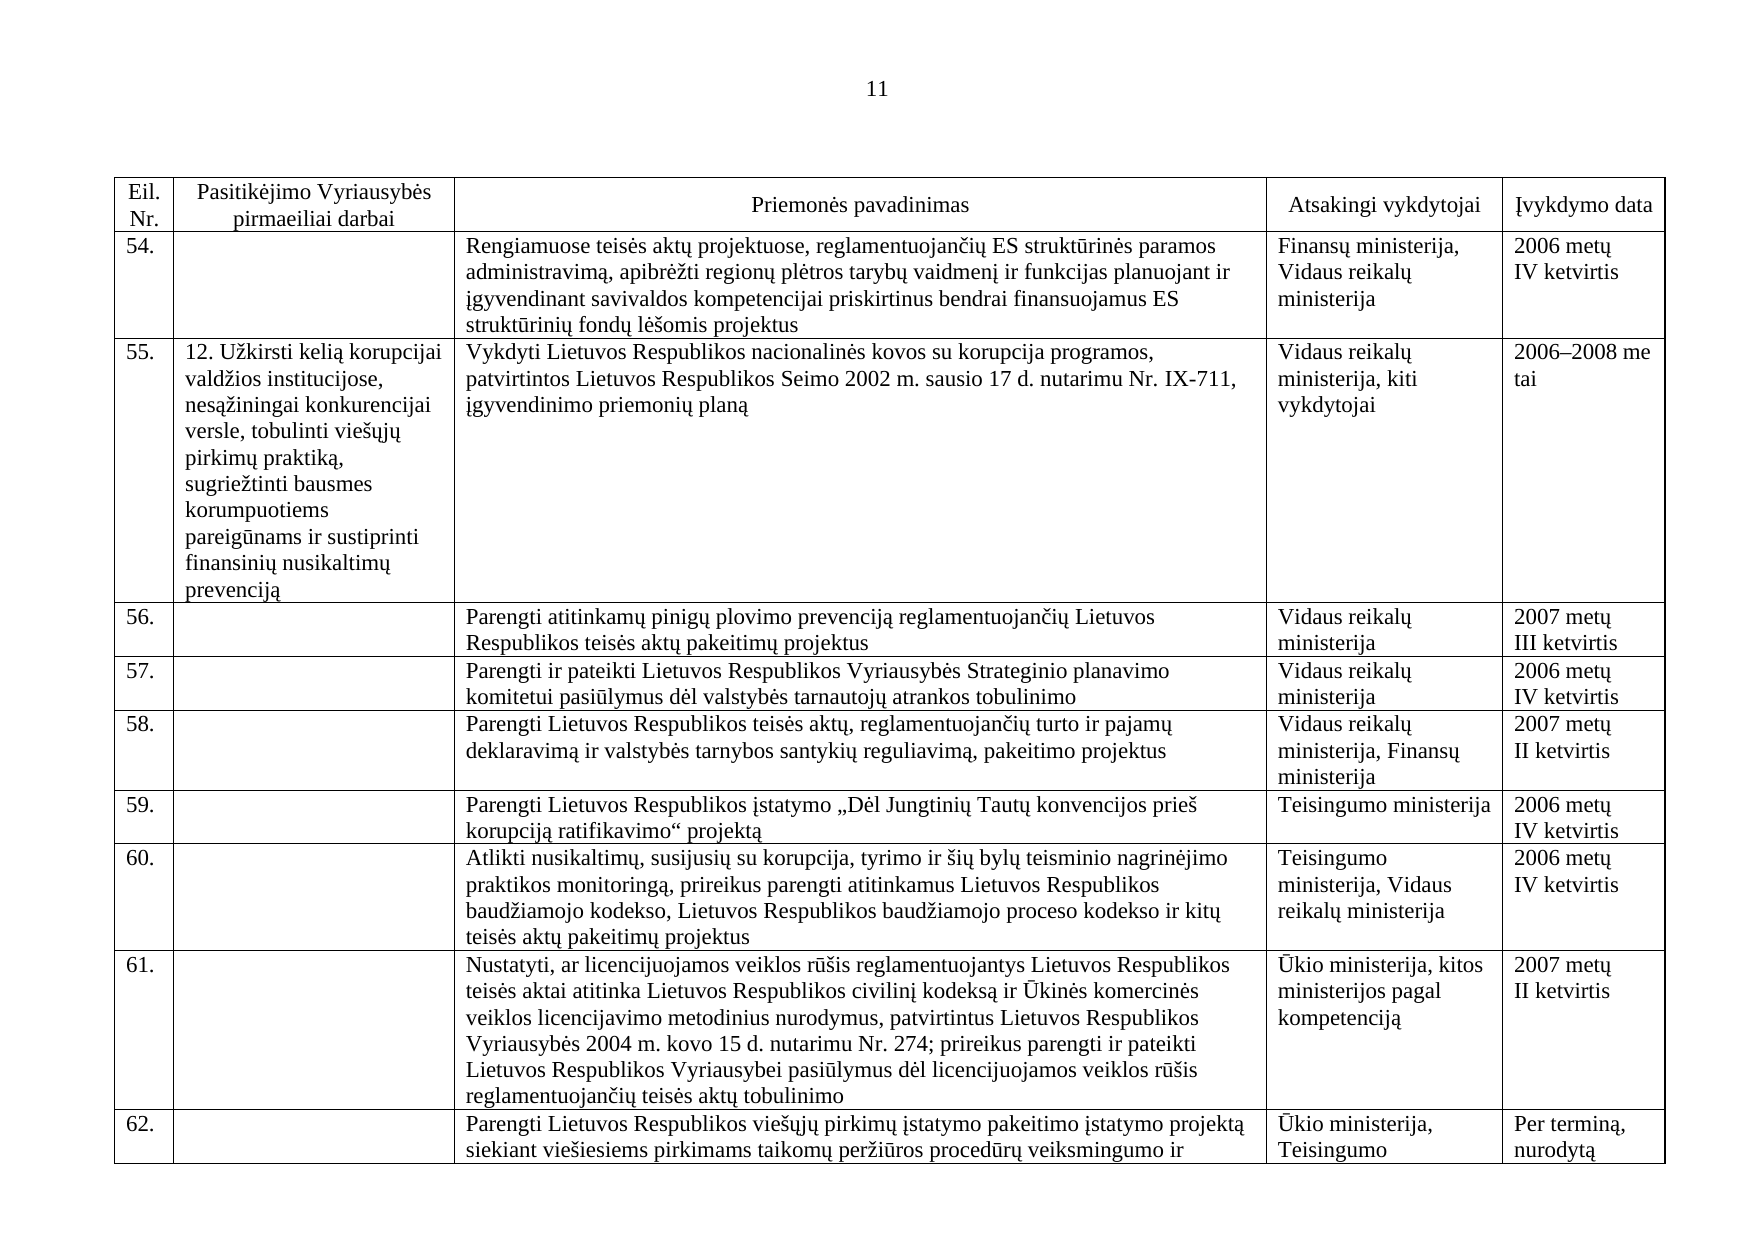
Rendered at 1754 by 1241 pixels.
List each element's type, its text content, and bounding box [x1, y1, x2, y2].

table_cell Parengti Lietuvos Respublikos teisės aktų, reglamentuojančių turto ir pajamų deklaravimą ir valstybės tarnybos santykių reguliavimą, pakeitimo projektus [455, 711, 1266, 789]
table_cell Parengti atitinkamų pinigų plovimo prevenciją reglamentuojančių Lietuvos Respublikos teisės aktų pakeitimų projektus [455, 603, 1266, 656]
table_cell 2007 metų II ketvirtis [1503, 711, 1664, 789]
table_cell Parengti Lietuvos Respublikos įstatymo „Dėl Jungtinių Tautų konvencijos prieš korupciją ratifikavimo“ projektą [455, 791, 1266, 843]
table_cell Ūkio ministerija, Teisingumo [1267, 1110, 1502, 1163]
table_cell 2006 metų IV ketvirtis [1503, 232, 1664, 337]
table_cell 61. [115, 951, 173, 1109]
table_cell Vidaus reikalų ministerija, Finansų ministerija [1267, 711, 1502, 789]
table_header Pasitikėjimo Vyriausybės pirmaeiliai darbai [174, 178, 454, 231]
table_cell Rengiamuose teisės aktų projektuose, reglamentuojančių ES struktūrinės paramos administravimą, apibrėžti regionų plėtros tarybų vaidmenį ir funkcijas planuojant ir įgyvendinant savivaldos kompetencijai priskirtinus bendrai finansuojamus ES struktūrinių fondų lėšomis projektus [455, 232, 1266, 337]
table_cell [174, 232, 454, 337]
table_cell 54. [115, 232, 173, 337]
table_header Eil. Nr. [115, 178, 173, 231]
table_cell Teisingumo ministerija [1267, 791, 1502, 843]
table_cell 2007 metų II ketvirtis [1503, 951, 1664, 1109]
table_cell [174, 603, 454, 656]
table_cell 2007 metų III ketvirtis [1503, 603, 1664, 656]
table_cell Teisingumo ministerija, Vidaus reikalų ministerija [1267, 844, 1502, 950]
table_cell 2006 metų IV ketvirtis [1503, 844, 1664, 950]
table_header Priemonės pavadinimas [455, 178, 1266, 231]
table_cell Atlikti nusikaltimų, susijusių su korupcija, tyrimo ir šių bylų teisminio nagrinėjimo praktikos monitoringą, prireikus parengti atitinkamus Lietuvos Respublikos baudžiamojo kodekso, Lietuvos Respublikos baudžiamojo proceso kodekso ir kitų teisės aktų pakeitimų projektus [455, 844, 1266, 950]
table_cell Nustatyti, ar licencijuojamos veiklos rūšis reglamentuojantys Lietuvos Respublikos teisės aktai atitinka Lietuvos Respublikos civilinį kodeksą ir Ūkinės komercinės veiklos licencijavimo metodinius nurodymus, patvirtintus Lietuvos Respublikos Vyriausybės 2004 m. kovo 15 d. nutarimu Nr. 274; prireikus parengti ir pateikti Lietuvos Respublikos Vyriausybei pasiūlymus dėl licencijuojamos veiklos rūšis reglamentuojančių teisės aktų tobulinimo [455, 951, 1266, 1109]
table_cell Vykdyti Lietuvos Respublikos nacionalinės kovos su korupcija programos, patvirtintos Lietuvos Respublikos Seimo 2002 m. sausio 17 d. nutarimu Nr. IX-711, įgyvendinimo priemonių planą [455, 339, 1266, 602]
table_cell [174, 657, 454, 709]
table_cell 2006 metų IV ketvirtis [1503, 657, 1664, 709]
table_cell [174, 844, 454, 950]
table_cell Ūkio ministerija, kitos ministerijos pagal kompetenciją [1267, 951, 1502, 1109]
table_cell Per terminą, nurodytą [1503, 1110, 1664, 1163]
table_cell Vidaus reikalų ministerija [1267, 657, 1502, 709]
table_cell [174, 791, 454, 843]
table_cell Parengti ir pateikti Lietuvos Respublikos Vyriausybės Strateginio planavimo komitetui pasiūlymus dėl valstybės tarnautojų atrankos tobulinimo [455, 657, 1266, 709]
table_cell 62. [115, 1110, 173, 1163]
table_cell [174, 711, 454, 789]
table_cell [174, 951, 454, 1109]
table_cell 60. [115, 844, 173, 950]
table_cell 12. Užkirsti kelią korupcijai valdžios institucijose, nesąžiningai konkurencijai versle, tobulinti viešųjų pirkimų praktiką, sugriežtinti bausmes korumpuotiems pareigūnams ir sustiprinti finansinių nusikaltimų prevenciją [174, 339, 454, 602]
table_cell 2006–2008 metai [1503, 339, 1664, 602]
table_cell Parengti Lietuvos Respublikos viešųjų pirkimų įstatymo pakeitimo įstatymo projektą siekiant viešiesiems pirkimams taikomų peržiūros procedūrų veiksmingumo ir [455, 1110, 1266, 1163]
table_cell 55. [115, 339, 173, 602]
table_cell 56. [115, 603, 173, 656]
table_cell 58. [115, 711, 173, 789]
table_cell Vidaus reikalų ministerija, kiti vykdytojai [1267, 339, 1502, 602]
table_cell 2006 metų IV ketvirtis [1503, 791, 1664, 843]
table_cell 57. [115, 657, 173, 709]
table_cell [174, 1110, 454, 1163]
table_cell Finansų ministerija, Vidaus reikalų ministerija [1267, 232, 1502, 337]
table_cell 59. [115, 791, 173, 843]
table_header Atsakingi vykdytojai [1267, 178, 1502, 231]
table_cell Vidaus reikalų ministerija [1267, 603, 1502, 656]
table_header Įvykdymo data [1503, 178, 1664, 231]
